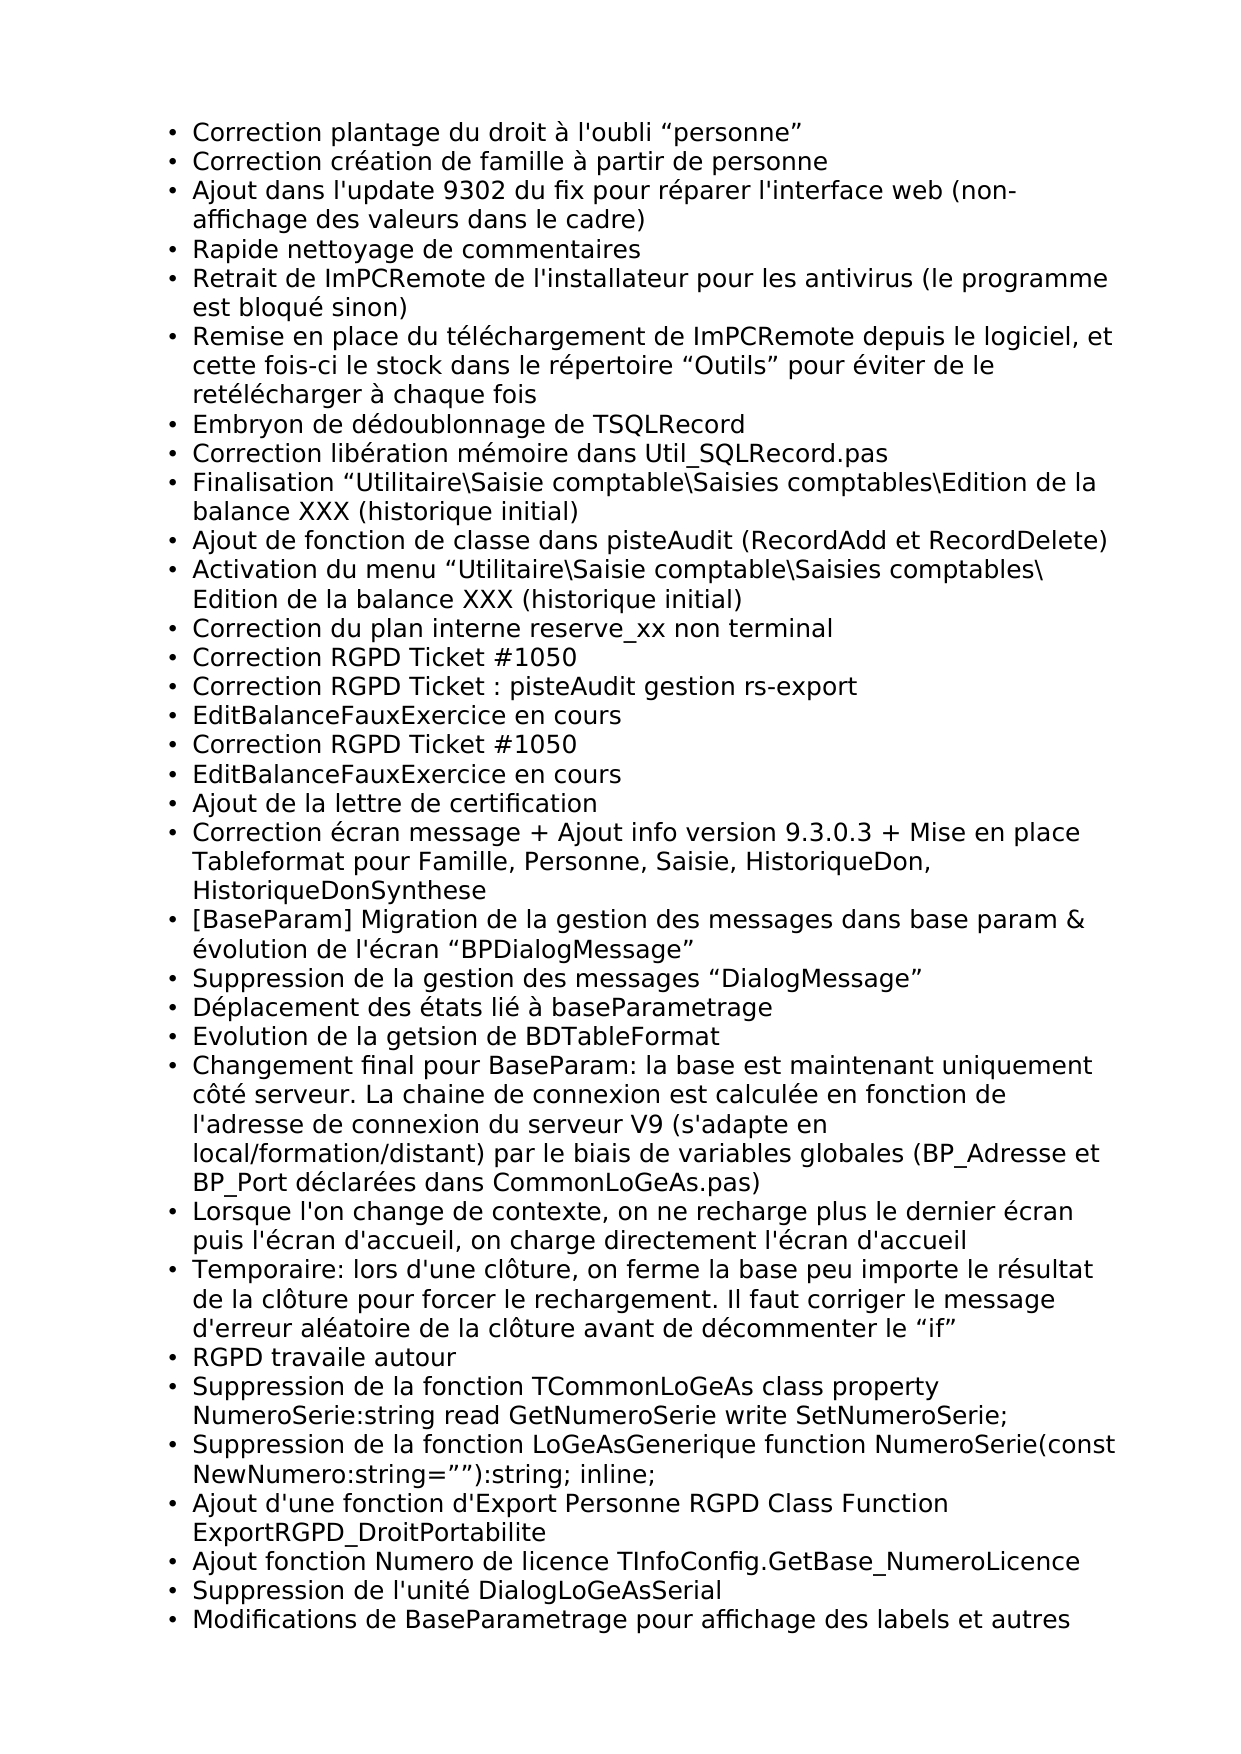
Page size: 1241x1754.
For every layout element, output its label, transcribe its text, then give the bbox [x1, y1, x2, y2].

list Correction du plan interne reserve_xx non terminal [177, 614, 1122, 643]
list Correction RGPD Ticket #1050 [177, 731, 1122, 760]
list EditBalanceFauxExercice en cours [177, 760, 1122, 789]
list RGPD travaile autour [177, 1343, 1122, 1372]
list Correction RGPD Ticket #1050 [177, 643, 1122, 672]
list Ajout de la lettre de certification [177, 789, 1122, 818]
list Suppression de la gestion des messages “DialogMessage” [177, 964, 1122, 993]
list EditBalanceFauxExercice en cours [177, 701, 1122, 731]
list Remise en place du téléchargement de ImPCRemote depuis le logiciel, et cette fois-ci le stock dans le répertoire “Outils” pour éviter de le retélécharger à chaque fois [177, 322, 1122, 410]
list Finalisation “Utilitaire\Saisie comptable\Saisies comptables\Edition de la balance XXX (historique initial) [177, 468, 1122, 526]
list Suppression de l'unité DialogLoGeAsSerial [177, 1576, 1122, 1606]
list Correction RGPD Ticket : pisteAudit gestion rs-export [177, 672, 1122, 701]
list Ajout fonction Numero de licence TInfoConfig.GetBase_NumeroLicence [177, 1547, 1122, 1576]
list Embryon de dédoublonnage de TSQLRecord [177, 410, 1122, 439]
list Ajout de fonction de classe dans pisteAudit (RecordAdd et RecordDelete) [177, 526, 1122, 556]
list Correction création de famille à partir de personne [177, 147, 1122, 176]
list Retrait de ImPCRemote de l'installateur pour les antivirus (le programme est bloqué sinon) [177, 264, 1122, 322]
list Suppression de la fonction TCommonLoGeAs class property NumeroSerie:string read GetNumeroSerie write SetNumeroSerie; [177, 1372, 1122, 1431]
list Temporaire: lors d'une clôture, on ferme la base peu importe le résultat de la clôture pour forcer le rechargement. Il faut corriger le message d'erreur aléatoire de la clôture avant de décommenter le “if” [177, 1256, 1122, 1343]
list Correction plantage du droit à l'oubli “personne” [177, 118, 1122, 147]
list Correction écran message + Ajout info version 9.3.0.3 + Mise en place Tableformat pour Famille, Personne, Saisie, HistoriqueDon, HistoriqueDonSynthese [177, 818, 1122, 906]
list Ajout dans l'update 9302 du fix pour réparer l'interface web (non-affichage des valeurs dans le cadre) [177, 176, 1122, 235]
list Déplacement des états lié à baseParametrage [177, 993, 1122, 1022]
list Lorsque l'on change de contexte, on ne recharge plus le dernier écran puis l'écran d'accueil, on charge directement l'écran d'accueil [177, 1197, 1122, 1256]
list [BaseParam] Migration de la gestion des messages dans base param & évolution de l'écran “BPDialogMessage” [177, 906, 1122, 964]
list Correction libération mémoire dans Util_SQLRecord.pas [177, 439, 1122, 468]
list Evolution de la getsion de BDTableFormat [177, 1022, 1122, 1051]
list Ajout d'une fonction d'Export Personne RGPD Class Function ExportRGPD_DroitPortabilite [177, 1489, 1122, 1547]
list Modifications de BaseParametrage pour affichage des labels et autres [177, 1606, 1122, 1635]
list Changement final pour BaseParam: la base est maintenant uniquement côté serveur. La chaine de connexion est calculée en fonction de l'adresse de connexion du serveur V9 (s'adapte en local/formation/distant) par le biais de variables globales (BP_Adresse et BP_Port déclarées dans CommonLoGeAs.pas) [177, 1051, 1122, 1197]
list Activation du menu “Utilitaire\Saisie comptable\Saisies comptables\Edition de la balance XXX (historique initial) [177, 556, 1122, 614]
list Rapide nettoyage de commentaires [177, 235, 1122, 264]
list Suppression de la fonction LoGeAsGenerique function NumeroSerie(const NewNumero:string=””):string; inline; [177, 1431, 1122, 1489]
